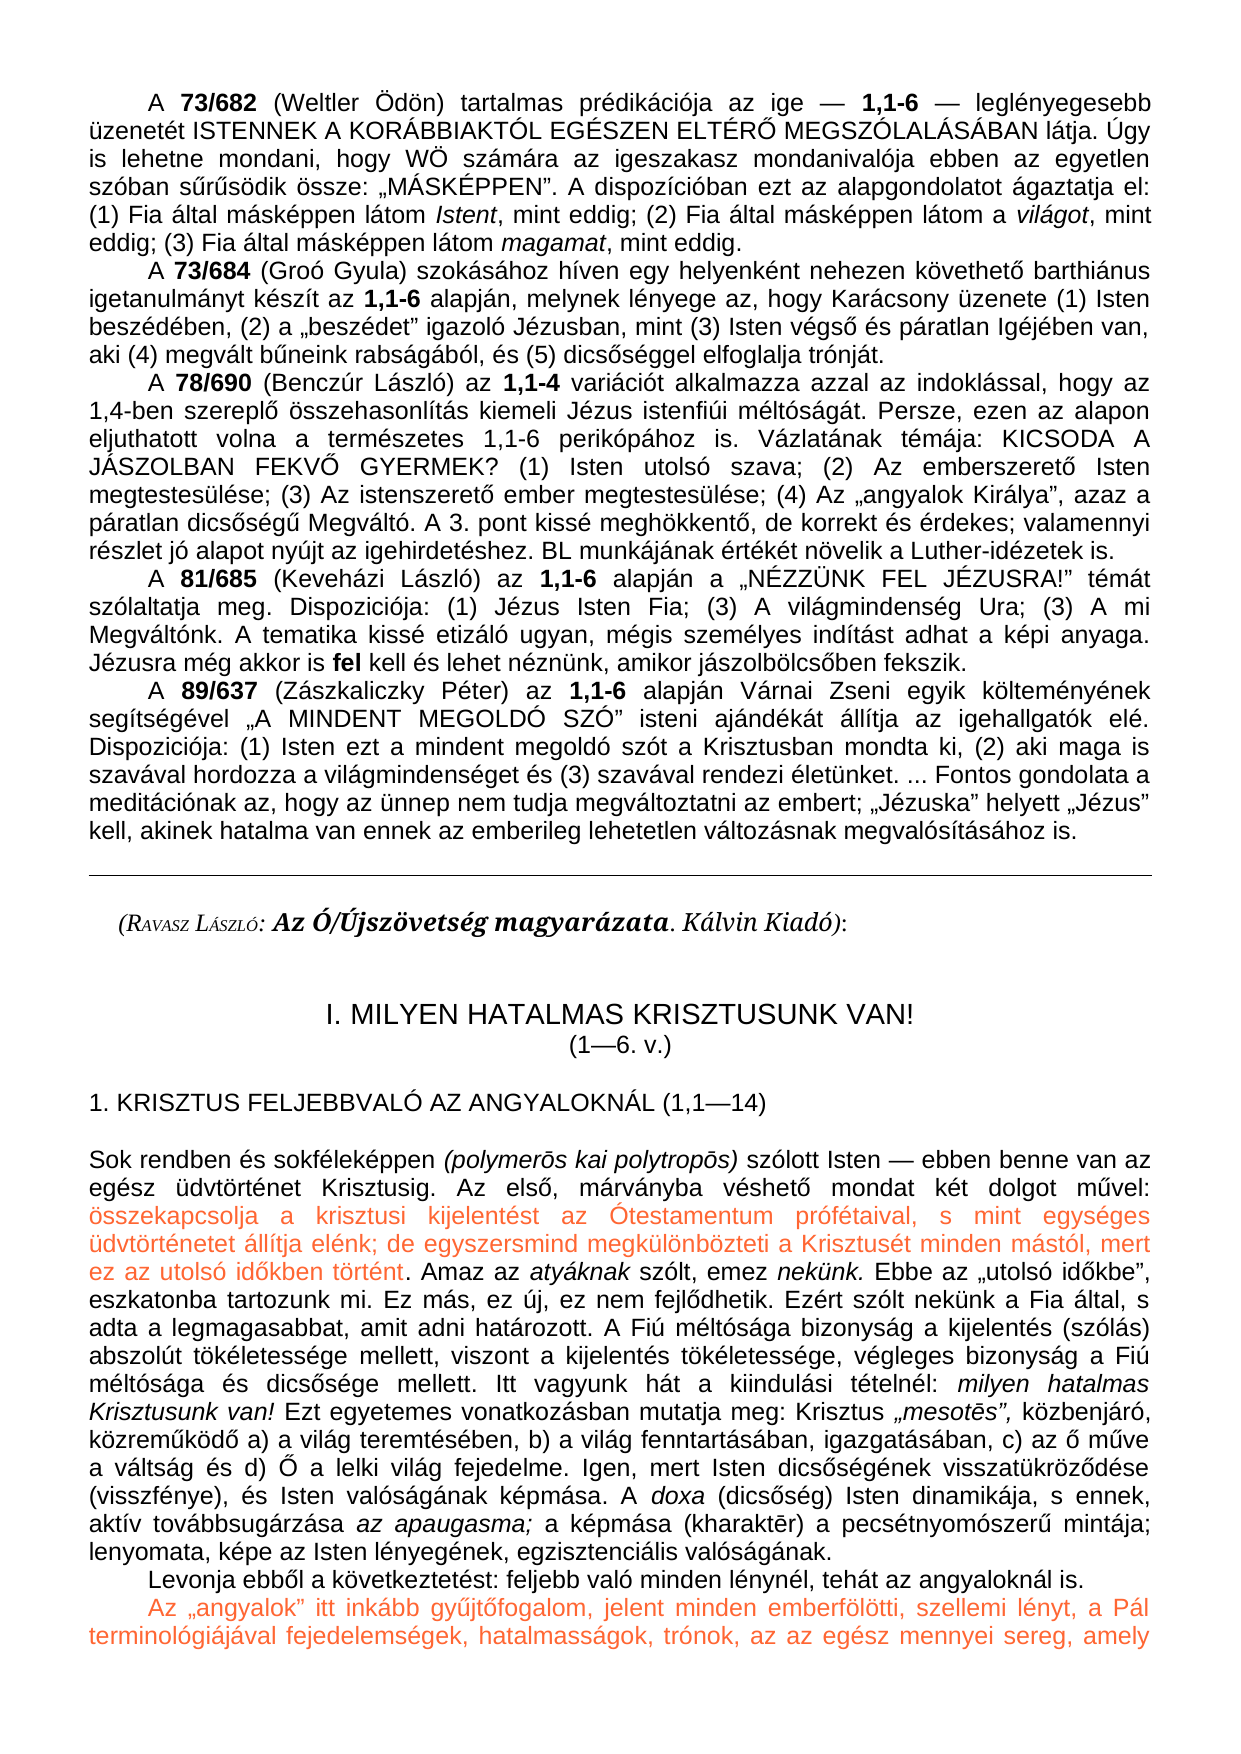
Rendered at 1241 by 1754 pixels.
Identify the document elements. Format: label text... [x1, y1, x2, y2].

text A 78/690 (Benczúr László) az 1,1-4 variációt alkalmazza azzal az indoklással, hogy az 1,4-ben szereplő összehasonlítás kiemeli Jézus istenfiúi méltóságát. Persze, ezen az alapon eljuthatott volna a természetes 1,1-6 perikópához is. Vázlatának témája: KICSODA A JÁSZOLBAN FEKVŐ GYERMEK? (1) Isten utolsó szava; (2) Az emberszerető Isten megtestesülése; (3) Az istenszerető ember megtestesülése; (4) Az „angyalok Királya”, azaz a páratlan dicsőségű Megváltó. A 3. pont kissé meghökkentő, de korrekt és érdekes; valamennyi részlet jó alapot nyújt az igehirdetéshez. BL munkájának értékét növelik a Luther-idézetek is. [88, 369, 1152, 565]
text (Ravasz László: Az Ó/Újszövetség magyarázata. Kálvin Kiadó): [88, 876, 1152, 968]
text A 73/684 (Groó Gyula) szokásához híven egy helyenként nehezen követhető barthiánus igetanulmányt készít az 1,1-6 alapján, melynek lényege az, hogy Karácsony üzenete (1) Isten beszédében, (2) a „beszédet” igazoló Jézusban, mint (3) Isten végső és páratlan Igéjében van, aki (4) megvált bűneink rabságából, és (5) dicsőséggel elfoglalja trónját. [88, 257, 1152, 369]
text A 89/637 (Zászkaliczky Péter) az 1,1-6 alapján Várnai Zseni egyik költeményének segítségével „A MINDENT MEGOLDÓ SZÓ” isteni ajándékát állítja az igehallgatók elé. Dispoziciója: (1) Isten ezt a mindent megoldó szót a Krisztusban mondta ki, (2) aki maga is szavával hordozza a világmindenséget és (3) szavával rendezi életünket. ... Fontos gondolata a meditációnak az, hogy az ünnep nem tudja megváltoztatni az embert; „Jézuska” helyett „Jézus” kell, akinek hatalma van ennek az emberileg lehetetlen változásnak megvalósításához is. [88, 677, 1152, 845]
text Sok rendben és sokféleképpen (polymerōs kai polytropōs) szólott Isten — ebben benne van az egész üdvtörténet Krisztusig. Az első, márványba véshető mondat két dolgot művel: összekapcsolja a krisztusi kijelentést az Ótestamentum prófétaival, s mint egységes üdvtörténetet állítja elénk; de egyszersmind megkülönbözteti a Krisztusét minden mástól, mert ez az utolsó időkben történt. Amaz az atyáknak szólt, emez nekünk. Ebbe az „utolsó időkbe”, eszkatonba tartozunk mi. Ez más, ez új, ez nem fejlődhetik. Ezért szólt nekünk a Fia által, s adta a legmagasabbat, amit adni határozott. A Fiú méltósága bizonyság a kijelentés (szólás) abszolút tökéletessége mellett, viszont a kijelentés tökéletessége, végleges bizonyság a Fiú méltósága és dicsősége mellett. Itt vagyunk hát a kiindulási tételnél: milyen hatalmas Krisztusunk van! Ezt egyetemes vonatkozásban mutatja meg: Krisztus „mesotēs”, közbenjáró, közreműködő a) a világ teremtésében, b) a világ fenntartásában, igazgatásában, c) az ő műve a váltság és d) Ő a lelki világ fejedelme. Igen, mert Isten dicsőségének visszatükröződése (visszfénye), és Isten valóságának képmása. A doxa (dicsőség) Isten dinamikája, s ennek, aktív továbbsugárzása az apaugasma; a képmása (kharaktēr) a pecsétnyomószerű mintája; lenyomata, képe az Isten lényegének, egzisztenciális valóságának. [88, 1146, 1152, 1566]
text 1. KRISZTUS FELJEBBVALÓ AZ ANGYALOKNÁL (1,1―14) [88, 1088, 1152, 1116]
text Az „angyalok” itt inkább gyűjtőfogalom, jelent minden emberfölötti, szellemi lényt, a Pál terminológiájával fejedelemségek, hatalmasságok, trónok, az az egész mennyei sereg, amely [88, 1594, 1152, 1650]
text A 73/682 (Weltler Ödön) tartalmas prédikációja az ige ― 1,1-6 ― leglényegesebb üzenetét ISTENNEK A KORÁBBIAKTÓL EGÉSZEN ELTÉRŐ MEGSZÓLALÁSÁBAN látja. Úgy is lehetne mondani, hogy WÖ számára az igeszakasz mondanivalója ebben az egyetlen szóban sűrűsödik össze: „MÁSKÉPPEN”. A dispozícióban ezt az alapgondolatot ágaztatja el: (1) Fia által másképpen látom Istent, mint eddig; (2) Fia által másképpen látom a világot, mint eddig; (3) Fia által másképpen látom magamat, mint eddig. [88, 88, 1152, 257]
text Levonja ebből a következtetést: feljebb való minden lénynél, tehát az angyaloknál is. [88, 1566, 1152, 1594]
text A 81/685 (Keveházi László) az 1,1-6 alapján a „NÉZZÜNK FEL JÉZUSRA!” témát szólaltatja meg. Dispoziciója: (1) Jézus Isten Fia; (3) A világmindenség Ura; (3) A mi Megváltónk. A tematika kissé etizáló ugyan, mégis személyes indítást adhat a képi anyaga. Jézusra még akkor is fel kell és lehet néznünk, amikor jászolbölcsőben fekszik. [88, 565, 1152, 677]
text I. MILYEN HATALMAS KRISZTUSUNK VAN! (1―6. v.) [88, 998, 1152, 1059]
